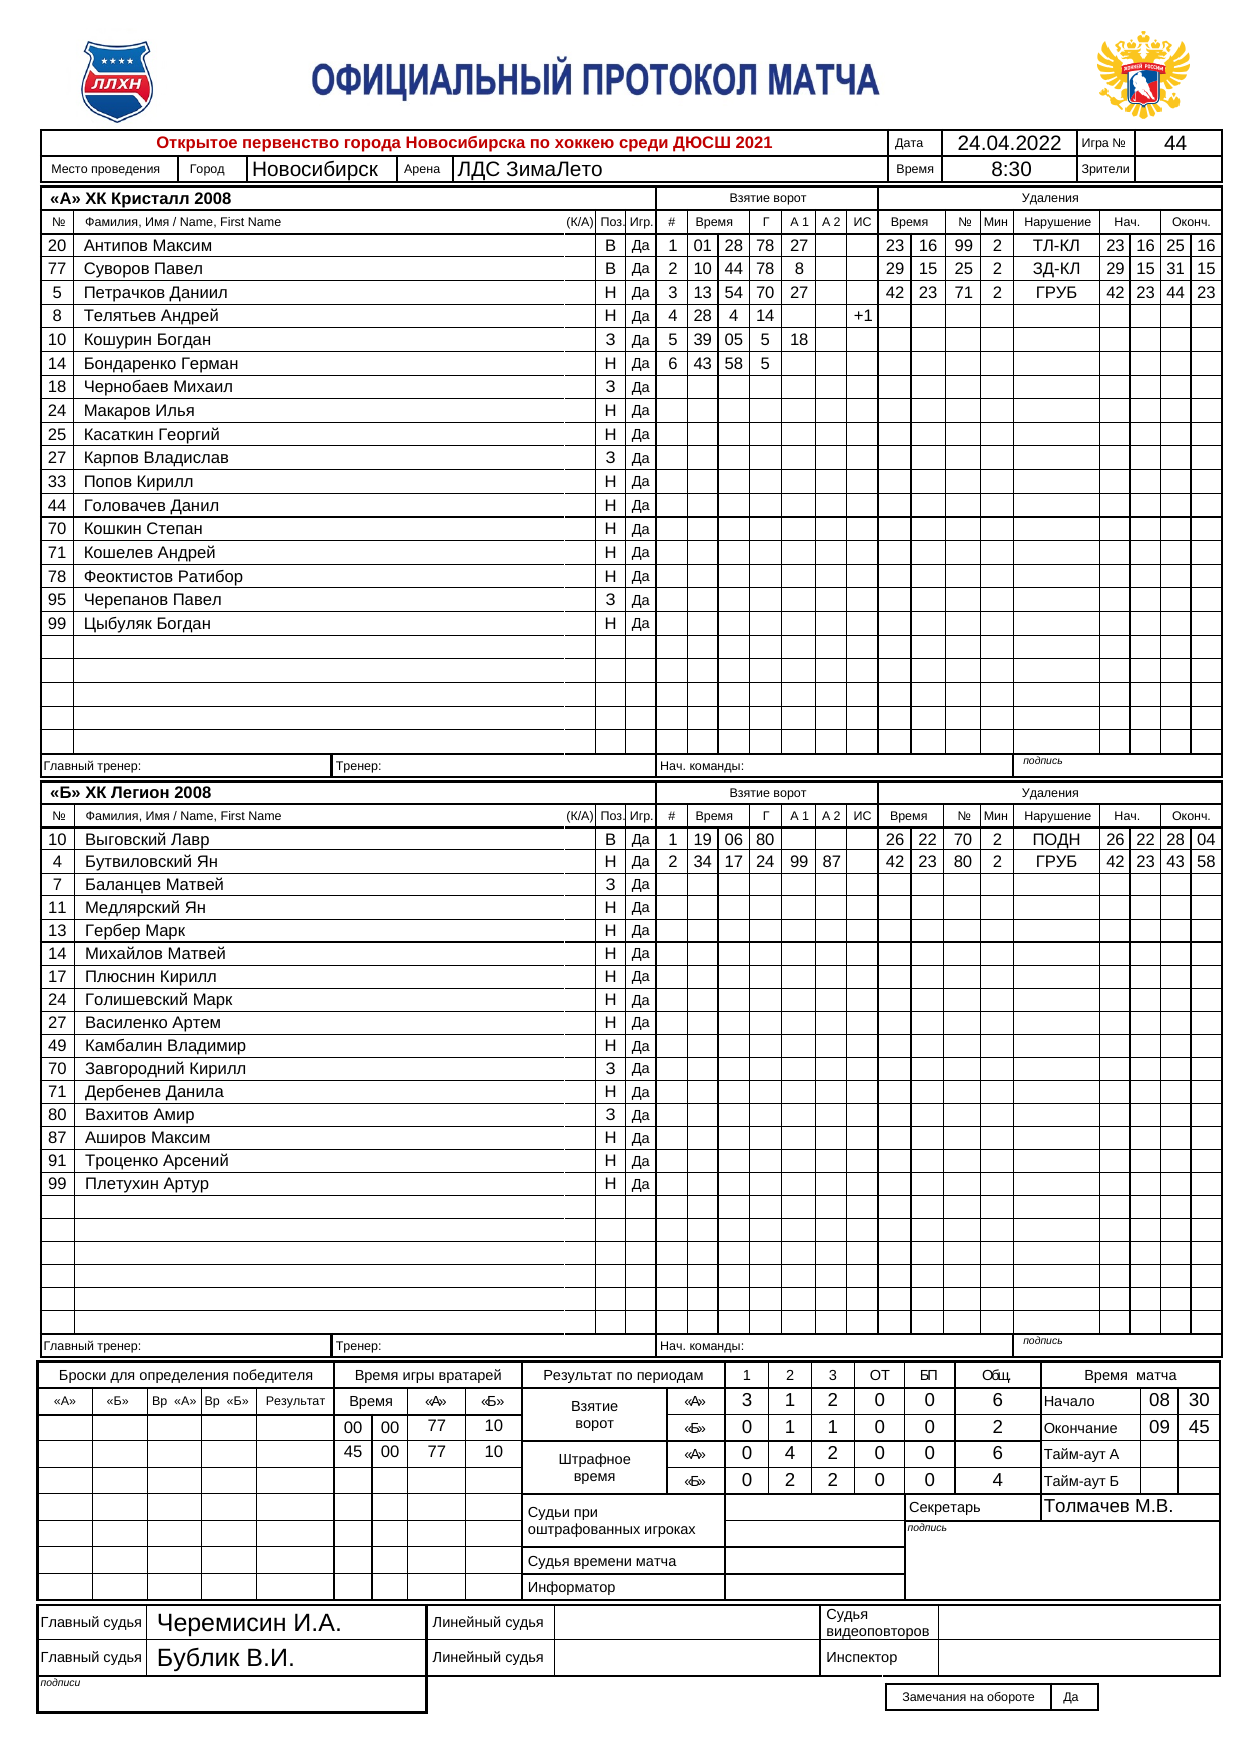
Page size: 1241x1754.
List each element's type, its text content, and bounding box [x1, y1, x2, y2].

table_cell [912, 966, 943, 987]
table_cell [750, 1311, 781, 1333]
table_cell [847, 470, 877, 493]
table_cell [39, 1547, 92, 1573]
table_cell 14 [42, 352, 73, 374]
table_cell [657, 1150, 687, 1172]
table_cell [782, 1104, 815, 1126]
table_cell [816, 943, 846, 964]
table_cell 71 [42, 541, 73, 564]
table_cell [981, 376, 1013, 398]
table_cell Арена [398, 157, 452, 181]
table_cell 8 [42, 305, 73, 327]
table_cell [688, 659, 717, 682]
table_cell [596, 1288, 625, 1310]
table_cell [93, 1416, 147, 1440]
table_cell 8 [782, 257, 815, 280]
table_cell [428, 1677, 882, 1711]
table_cell [1131, 1150, 1160, 1172]
table_cell Бутвиловский Ян [75, 850, 564, 872]
table_cell [847, 1242, 877, 1264]
table_cell [1100, 989, 1129, 1011]
table_cell [93, 1521, 147, 1546]
table_cell [565, 1242, 595, 1264]
table_cell 58 [1192, 850, 1221, 872]
table_cell 31 [1161, 257, 1190, 280]
table_cell Да [626, 966, 655, 987]
table_cell Дербенев Данила [75, 1081, 564, 1103]
table_cell [688, 376, 717, 398]
table_cell [1100, 1150, 1129, 1172]
table_cell 13 [688, 281, 717, 303]
table_cell [1161, 874, 1190, 895]
table_cell [847, 896, 877, 918]
table_cell [750, 376, 781, 398]
table_cell 99 [946, 235, 980, 256]
table_cell [148, 1468, 201, 1493]
table_cell [1014, 943, 1099, 964]
table_cell Василенко Артем [75, 1012, 564, 1033]
table_cell [719, 659, 749, 682]
table_cell [565, 518, 595, 540]
table_cell Н [596, 399, 625, 422]
table_cell [565, 446, 595, 469]
table_cell +1 [847, 305, 877, 327]
table_cell 18 [782, 328, 815, 351]
table_cell [816, 257, 846, 280]
table_cell [1014, 636, 1099, 658]
table_cell [782, 1288, 815, 1310]
table_cell [626, 707, 655, 729]
table_cell [688, 989, 717, 1011]
table_cell [782, 446, 815, 469]
table_cell [719, 1081, 749, 1103]
table_cell Аширов Максим [75, 1127, 564, 1149]
table_cell [1014, 446, 1099, 469]
picture [5, 28, 1197, 129]
table_cell [750, 1012, 781, 1033]
table_cell [688, 399, 717, 422]
table_cell [688, 494, 717, 516]
table_cell [1014, 683, 1099, 706]
table_cell [912, 989, 943, 1011]
table_cell [565, 352, 595, 374]
table_cell [257, 1574, 333, 1599]
table_cell [726, 1575, 904, 1599]
table_cell Да [626, 305, 655, 327]
table_cell [1014, 1150, 1099, 1172]
table_cell [944, 1058, 980, 1079]
table_cell № [42, 805, 74, 826]
table_cell [1131, 1104, 1160, 1126]
table_cell Н [596, 281, 625, 303]
table_cell [847, 874, 877, 895]
table_cell [39, 1521, 92, 1546]
table_cell [750, 1150, 781, 1172]
table_cell [912, 920, 943, 941]
table_cell [1192, 920, 1221, 941]
table_cell [202, 1441, 256, 1467]
table_cell [1192, 659, 1221, 682]
table_cell Инспектор [821, 1640, 938, 1675]
table_cell [39, 1468, 92, 1493]
table_cell [555, 1640, 819, 1675]
table_cell [657, 1127, 687, 1149]
table_cell [1100, 1219, 1129, 1241]
table_cell [1192, 874, 1221, 895]
table_cell [1179, 1468, 1219, 1493]
table_cell [912, 470, 945, 493]
table_cell [981, 707, 1013, 729]
table_cell [847, 683, 877, 706]
table_cell Линейный судья [428, 1606, 554, 1639]
table_cell [688, 874, 717, 895]
table_cell 77 [408, 1416, 465, 1440]
table_cell 91 [42, 1150, 74, 1172]
table_cell «А» [408, 1389, 465, 1413]
table_cell [946, 518, 980, 540]
table_cell [912, 1058, 943, 1079]
table_cell Михайлов Матвей [75, 943, 564, 964]
table_cell Игр. [626, 805, 655, 826]
table_cell Н [596, 541, 625, 564]
table_cell [657, 636, 687, 658]
table_cell [981, 1311, 1013, 1333]
table_cell [626, 1265, 655, 1287]
table_cell 10 [688, 257, 717, 280]
table_cell Судья видеоповторов [821, 1606, 938, 1639]
table_cell [719, 1311, 749, 1333]
table_cell [750, 683, 781, 706]
table_cell [719, 1035, 749, 1057]
table_cell [912, 541, 945, 564]
table_cell 87 [816, 850, 846, 872]
table_cell Вахитов Амир [75, 1104, 564, 1126]
table_cell [42, 683, 73, 706]
table_cell [816, 966, 846, 987]
table_cell [1014, 1058, 1099, 1079]
table_cell [879, 305, 910, 327]
table_cell [782, 659, 815, 682]
table_cell [946, 470, 980, 493]
table_cell Тайм-аут Б [1042, 1468, 1140, 1493]
table_cell [719, 989, 749, 1011]
table_cell [42, 1242, 74, 1264]
table_cell [981, 470, 1013, 493]
table_cell 2 [812, 1468, 854, 1493]
table_cell 2 [981, 281, 1013, 303]
table_cell Н [596, 1035, 625, 1057]
table_cell [750, 920, 781, 941]
table_cell [596, 659, 625, 682]
table_cell Да [626, 920, 655, 941]
table_cell Время [688, 211, 749, 233]
table_cell [1014, 1311, 1099, 1333]
table_cell [1192, 683, 1221, 706]
table_cell [1161, 1058, 1190, 1079]
table_cell [944, 874, 980, 895]
table_cell 30 [1179, 1389, 1219, 1413]
table_cell [816, 920, 846, 941]
table_cell [944, 1311, 980, 1333]
table_cell [879, 565, 910, 587]
table_cell [782, 896, 815, 918]
table_cell [626, 683, 655, 706]
table_cell Баланцев Матвей [75, 874, 564, 895]
table_cell [373, 1494, 407, 1520]
table_cell 77 [408, 1441, 465, 1467]
table_cell 4 [769, 1442, 811, 1467]
table_cell [847, 1288, 877, 1310]
table_cell [782, 1035, 815, 1057]
table_cell 1 [769, 1415, 811, 1440]
table_cell подписи [39, 1677, 425, 1711]
table_cell [657, 446, 687, 469]
table_cell Новосибирск [248, 157, 396, 181]
table_cell [981, 541, 1013, 564]
table_cell [1100, 874, 1129, 895]
table_cell [657, 966, 687, 987]
table_cell [1014, 707, 1099, 729]
table_cell [816, 235, 846, 256]
table_cell [879, 707, 910, 729]
table_cell [626, 659, 655, 682]
table_cell 6 [956, 1442, 1040, 1467]
table_cell [782, 966, 815, 987]
table_cell Город [179, 157, 246, 181]
table_cell 78 [750, 257, 781, 280]
table_cell [946, 730, 980, 753]
table_cell [1192, 305, 1221, 327]
table_cell [912, 1242, 943, 1264]
table_cell 5 [750, 352, 781, 374]
table_cell Да [626, 235, 655, 256]
table_cell 5 [750, 328, 781, 351]
table_cell [1192, 730, 1221, 753]
table_cell [657, 1196, 687, 1218]
table_cell [1161, 1173, 1190, 1195]
table_cell [719, 1012, 749, 1033]
table_cell Да [626, 376, 655, 398]
table_cell [565, 683, 595, 706]
table_cell [1192, 1035, 1221, 1057]
table_cell [1100, 446, 1129, 469]
table_cell [912, 588, 945, 611]
table_cell [202, 1547, 256, 1573]
table_cell [847, 235, 877, 256]
table_header 44 [1136, 131, 1221, 155]
table_cell [1131, 1127, 1160, 1149]
table_cell [1192, 612, 1221, 634]
table_cell [596, 1311, 625, 1333]
table_cell [719, 1058, 749, 1079]
table_cell [816, 707, 846, 729]
table_cell [719, 1127, 749, 1149]
table_cell [257, 1416, 333, 1440]
table_cell [93, 1441, 147, 1467]
table_cell [74, 730, 564, 753]
table_cell [93, 1574, 147, 1599]
table_cell [1014, 966, 1099, 987]
table_cell 42 [879, 281, 910, 303]
table_cell Суворов Павел [74, 257, 564, 280]
table_cell 16 [1192, 235, 1221, 256]
table_cell [719, 494, 749, 516]
table_cell [1192, 376, 1221, 398]
table_cell [1161, 328, 1190, 351]
table_cell [946, 423, 980, 445]
table_cell 10 [42, 829, 74, 849]
table_cell [1131, 1219, 1160, 1241]
table_cell А 1 [782, 211, 815, 233]
table_cell Мин [981, 805, 1013, 826]
table_cell [1131, 707, 1160, 729]
table_cell 29 [1100, 257, 1129, 280]
table_cell [847, 943, 877, 964]
table_cell [912, 1012, 943, 1033]
table_cell [981, 1173, 1013, 1195]
table_cell 58 [719, 352, 749, 374]
table_cell Н [596, 989, 625, 1011]
table_cell [93, 1547, 147, 1573]
table_cell [782, 874, 815, 895]
table_cell [816, 281, 846, 303]
table_cell [74, 707, 564, 729]
table_cell 4 [42, 850, 74, 872]
table_cell [688, 470, 717, 493]
table_cell [981, 659, 1013, 682]
table_cell [1014, 920, 1099, 941]
table_cell [816, 1104, 846, 1126]
table_cell 80 [750, 829, 781, 849]
table_cell 2 [981, 850, 1013, 872]
table_cell № [42, 211, 73, 233]
table_cell 09 [1141, 1415, 1177, 1440]
table_cell [726, 1495, 904, 1520]
table_cell 77 [42, 257, 73, 280]
table_cell 14 [42, 943, 74, 964]
table_cell [1014, 874, 1099, 895]
table_cell [1161, 1242, 1190, 1264]
table_cell [782, 1311, 815, 1333]
table_header Игра № [1078, 131, 1134, 155]
table_cell [847, 328, 877, 351]
table_cell Н [596, 352, 625, 374]
table_cell ИС [847, 211, 877, 233]
table_cell [1014, 659, 1099, 682]
table_cell [847, 1196, 877, 1218]
table_cell Штрафное время [523, 1442, 666, 1493]
table_cell [42, 1219, 74, 1241]
table_cell 2 [657, 850, 687, 872]
table_cell [944, 1012, 980, 1033]
table_cell [1161, 989, 1190, 1011]
table_cell Начало [1042, 1389, 1140, 1413]
table_cell [1014, 565, 1099, 587]
table_cell [1100, 707, 1129, 729]
table_cell [981, 352, 1013, 374]
table_cell Н [596, 423, 625, 445]
table_cell [750, 565, 781, 587]
table_cell [939, 1606, 1219, 1639]
table_cell 17 [719, 850, 749, 872]
table_cell 42 [1100, 850, 1129, 872]
table_cell [565, 1058, 595, 1079]
table_cell [1014, 518, 1099, 540]
table_cell [1161, 1127, 1190, 1149]
table_cell [1192, 565, 1221, 587]
table_cell Мин [981, 211, 1013, 233]
table_cell [981, 1265, 1013, 1287]
table_cell [912, 518, 945, 540]
table_cell [466, 1574, 521, 1599]
table_header Взятие ворот [657, 783, 877, 803]
table_cell 23 [912, 850, 943, 872]
table_cell [1192, 494, 1221, 516]
table_cell [879, 399, 910, 422]
table_cell [750, 1104, 781, 1126]
table_header «А» ХК Кристалл 2008 [42, 188, 655, 209]
table_cell 23 [879, 235, 910, 256]
table_cell [1100, 399, 1129, 422]
table_cell [1014, 399, 1099, 422]
table_cell [912, 1104, 943, 1126]
table_cell [657, 659, 687, 682]
table_cell [782, 989, 815, 1011]
table_cell [912, 1265, 943, 1287]
table_cell [879, 588, 910, 611]
table_cell [847, 446, 877, 469]
table_cell [944, 1104, 980, 1126]
table_cell [466, 1494, 521, 1520]
table_cell Да [626, 943, 655, 964]
table_cell Нарушение [1014, 211, 1099, 233]
table_cell [816, 494, 846, 516]
table_cell [657, 1242, 687, 1264]
table_cell [816, 1265, 846, 1287]
table_cell [626, 730, 655, 753]
table_header 1 [726, 1363, 768, 1387]
table_cell [719, 1173, 749, 1195]
table_cell [816, 659, 846, 682]
table_cell [373, 1521, 407, 1546]
table_cell [1100, 943, 1129, 964]
table_cell [981, 1219, 1013, 1241]
table_header ОТ [855, 1363, 904, 1387]
table_cell Да [626, 352, 655, 374]
table_cell 0 [905, 1415, 954, 1440]
table_cell [981, 328, 1013, 351]
table_cell [719, 920, 749, 941]
table_header Общ. [956, 1363, 1040, 1387]
table_cell [1161, 565, 1190, 587]
table_cell [688, 541, 717, 564]
table_cell [1131, 659, 1160, 682]
table_cell [750, 541, 781, 564]
table_cell [1161, 1035, 1190, 1057]
table_cell [1131, 518, 1160, 540]
table_cell 3 [726, 1389, 768, 1413]
table_cell Да [626, 1035, 655, 1057]
table_cell [981, 1150, 1013, 1172]
table_cell [946, 541, 980, 564]
table_cell [565, 659, 595, 682]
table_cell «Б» [668, 1415, 724, 1440]
table_cell Н [596, 1173, 625, 1195]
table_cell 08 [1141, 1389, 1177, 1413]
table_cell [816, 1288, 846, 1310]
table_cell [981, 446, 1013, 469]
table_cell 1 [769, 1389, 811, 1413]
table_cell 4 [956, 1468, 1040, 1493]
table_cell 05 [719, 328, 749, 351]
table_cell [257, 1521, 333, 1546]
table_cell Судьи при оштрафованных игроках [523, 1495, 724, 1546]
table_cell [39, 1441, 92, 1467]
table_cell 15 [1192, 257, 1221, 280]
table_cell 28 [1161, 829, 1190, 849]
table_cell [1014, 730, 1099, 753]
table_cell Голишевский Марк [75, 989, 564, 1011]
table_cell [847, 1058, 877, 1079]
table_cell [1131, 1265, 1160, 1287]
table_cell [847, 1081, 877, 1103]
table_cell 0 [855, 1468, 904, 1493]
table_cell [93, 1494, 147, 1520]
table_cell [750, 1219, 781, 1241]
table_cell [944, 1127, 980, 1149]
table_cell [750, 446, 781, 469]
table_cell [657, 920, 687, 941]
table_cell [1131, 683, 1160, 706]
table_cell [719, 1265, 749, 1287]
table_cell [782, 1173, 815, 1195]
table_cell Да [626, 1173, 655, 1195]
table_cell [1100, 612, 1129, 634]
table_cell [981, 920, 1013, 941]
table_cell [1131, 943, 1160, 964]
table_cell 70 [42, 1058, 74, 1079]
table_cell [1100, 636, 1129, 658]
table_cell 0 [726, 1415, 768, 1440]
table_cell [946, 612, 980, 634]
table_cell подпись [906, 1522, 1219, 1599]
table_cell [1131, 588, 1160, 611]
table_cell Да [626, 446, 655, 469]
table_cell [981, 305, 1013, 327]
table_cell 2 [812, 1442, 854, 1467]
table_cell [1100, 1127, 1129, 1149]
table_cell Тайм-аут А [1042, 1441, 1140, 1467]
table_cell [847, 518, 877, 540]
table_cell [782, 920, 815, 941]
table_cell [719, 874, 749, 895]
table_cell [408, 1494, 465, 1520]
table_cell 1 [657, 235, 687, 256]
table_cell [981, 1127, 1013, 1149]
table_cell [1100, 1265, 1129, 1287]
table_cell [1161, 1012, 1190, 1033]
table_cell [782, 423, 815, 445]
table_cell 44 [42, 494, 73, 516]
table_cell 1 [812, 1415, 854, 1440]
table_cell «Б » [466, 1389, 521, 1413]
table_cell [657, 612, 687, 634]
table_cell 23 [1192, 281, 1221, 303]
table_cell [42, 1265, 74, 1287]
table_cell 0 [905, 1389, 954, 1413]
table_cell [750, 399, 781, 422]
table_cell Да [626, 1012, 655, 1033]
table_cell [688, 683, 717, 706]
table_cell [657, 423, 687, 445]
table_cell 95 [42, 588, 73, 611]
table_cell [1192, 399, 1221, 422]
table_cell 19 [688, 829, 717, 849]
table_cell [912, 328, 945, 351]
table_cell [1014, 1196, 1099, 1218]
table_cell [657, 1219, 687, 1241]
table_cell 34 [688, 850, 717, 872]
table_cell [879, 1104, 910, 1126]
table_cell [981, 874, 1013, 895]
table_cell [750, 518, 781, 540]
table_cell Н [596, 896, 625, 918]
table_cell [847, 352, 877, 374]
table_cell [688, 1242, 717, 1264]
table_cell [879, 1081, 910, 1103]
table_cell [1161, 399, 1190, 422]
table_header Время игры вратарей [335, 1363, 521, 1387]
table_cell [750, 1288, 781, 1310]
table_cell Главный судья [39, 1606, 146, 1639]
table_cell [879, 636, 910, 658]
table_cell [1192, 1219, 1221, 1241]
table_cell [726, 1548, 904, 1573]
table_cell 00 [373, 1441, 407, 1467]
table_cell 15 [912, 257, 945, 280]
table_cell Да [626, 829, 655, 849]
table_cell [42, 659, 73, 682]
table_cell [1192, 541, 1221, 564]
table_cell [944, 943, 980, 964]
table_cell [565, 494, 595, 516]
table_cell 49 [42, 1035, 74, 1057]
table_cell [946, 588, 980, 611]
table_cell [847, 281, 877, 303]
table_cell Поз. [596, 805, 625, 826]
table_cell [816, 896, 846, 918]
table_cell [1136, 157, 1221, 181]
table_cell [1192, 636, 1221, 658]
table_cell 27 [42, 1012, 74, 1033]
table_cell [816, 518, 846, 540]
table_cell [946, 683, 980, 706]
table_cell [782, 707, 815, 729]
table_cell [596, 683, 625, 706]
table_cell [1100, 1288, 1129, 1310]
table_cell [1192, 707, 1221, 729]
table_cell 43 [1161, 850, 1190, 872]
table_cell Н [596, 565, 625, 587]
table_cell [596, 1265, 625, 1287]
table_cell [688, 1150, 717, 1172]
table_cell [1192, 352, 1221, 374]
table_cell [565, 588, 595, 611]
table_cell Черемисин И.А. [147, 1606, 425, 1639]
table_cell Н [596, 1127, 625, 1149]
table_cell [946, 399, 980, 422]
table_cell Да [626, 1127, 655, 1149]
table_cell [847, 1104, 877, 1126]
table_cell 10 [42, 328, 73, 351]
table_cell [847, 966, 877, 987]
table_cell [719, 565, 749, 587]
table_cell [408, 1521, 465, 1546]
table_cell 2 [657, 257, 687, 280]
table_cell [1192, 1081, 1221, 1103]
table_cell 0 [726, 1442, 768, 1467]
table_cell Вр «Б» [202, 1389, 256, 1413]
table_cell [202, 1468, 256, 1493]
table_cell [657, 1035, 687, 1057]
table_cell [879, 1127, 910, 1149]
table_cell [657, 376, 687, 398]
table_cell [688, 1012, 717, 1033]
table_cell Бублик В.И. [147, 1640, 425, 1675]
table_cell [1131, 399, 1160, 422]
table_cell [565, 1265, 595, 1287]
table_cell 27 [782, 235, 815, 256]
table_cell Да [626, 989, 655, 1011]
table_cell [816, 588, 846, 611]
table_cell [719, 1219, 749, 1241]
table_cell [1014, 1127, 1099, 1149]
table_cell [1100, 518, 1129, 540]
table_cell [981, 565, 1013, 587]
table_cell Да [626, 896, 655, 918]
table_cell [626, 1242, 655, 1264]
table_cell [879, 612, 910, 634]
table_cell [719, 423, 749, 445]
table_cell [847, 612, 877, 634]
table_cell 27 [782, 281, 815, 303]
table_cell [466, 1547, 521, 1573]
table_cell [1161, 943, 1190, 964]
table_cell [946, 659, 980, 682]
table_cell 23 [912, 281, 945, 303]
table_cell [1161, 446, 1190, 469]
table_cell 2 [981, 257, 1013, 280]
table_header Дата [889, 131, 941, 155]
table_cell [981, 1035, 1013, 1057]
table_cell [657, 518, 687, 540]
table_cell [688, 943, 717, 964]
table_cell 23 [1100, 235, 1129, 256]
table_cell [816, 1012, 846, 1033]
table_cell [847, 541, 877, 564]
table_cell [719, 730, 749, 753]
table_cell 71 [42, 1081, 74, 1103]
table_cell [565, 1035, 595, 1057]
table_cell [1161, 1219, 1190, 1241]
table_cell [565, 966, 595, 987]
table_cell [596, 1242, 625, 1264]
table_cell [912, 683, 945, 706]
table_cell З [596, 1058, 625, 1079]
table_cell [1131, 966, 1160, 987]
table_cell З [596, 328, 625, 351]
table_cell [981, 612, 1013, 634]
table_cell Оконч. [1161, 805, 1221, 826]
table_cell [816, 376, 846, 398]
table_cell [847, 920, 877, 941]
table_cell Завгородний Кирилл [75, 1058, 564, 1079]
table_cell [1100, 328, 1129, 351]
table_cell [408, 1547, 465, 1573]
table_cell 2 [981, 829, 1013, 849]
table_cell [1161, 518, 1190, 540]
table_cell [1141, 1441, 1177, 1467]
table_cell Фамилия, Имя / Name, First Name [74, 211, 565, 233]
table_cell [1192, 1288, 1221, 1310]
table_cell 2 [769, 1468, 811, 1493]
table_cell [847, 565, 877, 587]
table_cell [847, 829, 877, 849]
table_cell [1131, 989, 1160, 1011]
table_cell [688, 636, 717, 658]
table_header Результат по периодам [523, 1363, 724, 1387]
table_cell [750, 1196, 781, 1218]
table_cell [1192, 1127, 1221, 1149]
table_cell подпись [1014, 755, 1221, 776]
table_cell [75, 1242, 564, 1264]
table_cell [335, 1468, 371, 1493]
table_cell [750, 966, 781, 987]
table_cell Да [626, 1058, 655, 1079]
table_header Время матча [1042, 1363, 1219, 1387]
table_cell 25 [42, 423, 73, 445]
table_cell 0 [855, 1442, 904, 1467]
table_cell [879, 423, 910, 445]
table_cell Н [596, 1012, 625, 1033]
table_cell [1161, 1150, 1190, 1172]
table_cell [912, 1081, 943, 1103]
table_cell [912, 1288, 943, 1310]
table_cell ТЛ-КЛ [1014, 235, 1099, 256]
table_cell [879, 541, 910, 564]
table_cell [1131, 1081, 1160, 1103]
table_cell 06 [719, 829, 749, 849]
table_cell [565, 989, 595, 1011]
table_cell [1100, 1012, 1129, 1033]
table_cell 5 [657, 328, 687, 351]
table_cell [879, 966, 910, 987]
table_cell Головачев Данил [74, 494, 564, 516]
table_cell Н [596, 966, 625, 987]
table_cell Н [596, 1081, 625, 1103]
table_cell Игр. [626, 211, 655, 233]
table_cell Окончание [1042, 1415, 1140, 1440]
table_cell [1179, 1441, 1219, 1467]
table_cell [1161, 494, 1190, 516]
table_cell [912, 659, 945, 682]
table_cell 7 [42, 874, 74, 895]
table_cell [847, 1219, 877, 1241]
table_cell [782, 588, 815, 611]
table_cell [782, 1265, 815, 1287]
table_cell [782, 399, 815, 422]
table_cell [981, 1081, 1013, 1103]
table_cell [1161, 920, 1190, 941]
table_cell [816, 1196, 846, 1218]
table_cell Время [335, 1389, 407, 1413]
table_cell З [596, 376, 625, 398]
table_cell [39, 1574, 92, 1599]
table_cell [816, 683, 846, 706]
table_cell [75, 1311, 564, 1333]
table_cell [946, 494, 980, 516]
table_cell [1161, 636, 1190, 658]
table_cell 24 [42, 989, 74, 1011]
table_cell Вр «А» [148, 1389, 201, 1413]
table_cell 80 [42, 1104, 74, 1126]
table_cell [688, 730, 717, 753]
table_cell [1131, 305, 1160, 327]
table_cell [1161, 683, 1190, 706]
table_cell [782, 470, 815, 493]
table_cell [466, 1468, 521, 1493]
table_cell [565, 1311, 595, 1333]
table_cell [1100, 1242, 1129, 1264]
table_cell [565, 1219, 595, 1241]
table_cell [657, 565, 687, 587]
table_cell [688, 1104, 717, 1126]
table_cell [847, 1127, 877, 1149]
table_cell Тренер: [333, 1335, 655, 1356]
table_cell [879, 920, 910, 941]
table_cell # [657, 805, 687, 826]
table_cell [565, 1104, 595, 1126]
table_cell [1161, 1265, 1190, 1287]
table_cell Время [688, 805, 749, 826]
table_cell [912, 1035, 943, 1057]
table_cell [688, 1173, 717, 1195]
table_cell [688, 1219, 717, 1241]
table_cell Фамилия, Имя / Name, First Name [75, 805, 565, 826]
table_cell [816, 1081, 846, 1103]
table_cell [565, 920, 595, 941]
table_cell [1014, 305, 1099, 327]
table_cell Место проведения [42, 157, 177, 181]
table_cell [657, 1265, 687, 1287]
table_cell [847, 636, 877, 658]
table_cell [981, 1058, 1013, 1079]
table_cell подпись [1014, 1335, 1221, 1356]
table_cell [42, 707, 73, 729]
table_cell 23 [1131, 281, 1160, 303]
table_cell 0 [855, 1415, 904, 1440]
table_cell [1100, 565, 1129, 587]
table_cell [719, 470, 749, 493]
table_cell [39, 1416, 92, 1440]
table_cell [688, 518, 717, 540]
table_cell [148, 1521, 201, 1546]
table_cell 44 [1161, 281, 1190, 303]
table_cell Петрачков Даниил [74, 281, 564, 303]
table_cell [257, 1441, 333, 1467]
table_cell [782, 305, 815, 327]
table_cell [688, 896, 717, 918]
table_cell [1099, 1682, 1220, 1711]
table_header 2 [769, 1363, 811, 1387]
table_cell [688, 1196, 717, 1218]
table_cell [944, 1081, 980, 1103]
table_cell [719, 636, 749, 658]
table_cell [688, 1035, 717, 1057]
table_cell [565, 1288, 595, 1310]
table_cell [148, 1441, 201, 1467]
table_cell [750, 423, 781, 445]
table_cell [879, 1265, 910, 1287]
table_cell [1131, 352, 1160, 374]
table_cell № [946, 211, 980, 233]
table_cell 28 [719, 235, 749, 256]
table_cell 00 [373, 1416, 407, 1440]
table_cell [816, 612, 846, 634]
table_cell Зрители [1078, 157, 1134, 181]
table_cell Нарушение [1014, 805, 1099, 826]
table_cell Макаров Илья [74, 399, 564, 422]
table_cell [1192, 1012, 1221, 1033]
table_cell [847, 1173, 877, 1195]
table_cell [1192, 989, 1221, 1011]
table_header БП [905, 1363, 954, 1387]
table_cell 4 [719, 305, 749, 327]
table_cell 1 [657, 829, 687, 849]
table_cell [782, 1150, 815, 1172]
table_cell [879, 1242, 910, 1264]
table_cell [944, 1219, 980, 1241]
table_cell [719, 446, 749, 469]
table_cell [1100, 352, 1129, 374]
table_cell 16 [912, 235, 945, 256]
table_cell [1161, 352, 1190, 374]
table_cell [981, 683, 1013, 706]
table_cell Нач. [1100, 211, 1160, 233]
table_cell [1161, 707, 1190, 729]
table_cell [912, 494, 945, 516]
table_cell [1192, 1058, 1221, 1079]
table_cell [1192, 588, 1221, 611]
table_cell [750, 1127, 781, 1149]
table_cell «Б» [668, 1468, 724, 1493]
table_cell [879, 328, 910, 351]
table_cell Да [626, 565, 655, 587]
table_cell 2 [812, 1389, 854, 1413]
table_cell [816, 829, 846, 849]
table_cell [42, 1196, 74, 1218]
table_cell [1131, 328, 1160, 351]
table_cell [750, 989, 781, 1011]
table_header Взятие ворот [657, 188, 877, 209]
table_cell [816, 1242, 846, 1264]
table_cell [1131, 636, 1160, 658]
table_cell [1100, 1196, 1129, 1218]
table_cell [565, 636, 595, 658]
table_cell [466, 1521, 521, 1546]
table_cell [719, 683, 749, 706]
table_cell [1100, 730, 1129, 753]
table_cell [816, 874, 846, 895]
table_cell [1014, 1173, 1099, 1195]
table_cell Нач. команды: [657, 755, 1012, 776]
table_cell Плюснин Кирилл [75, 966, 564, 987]
table_cell [373, 1574, 407, 1599]
table_cell Н [596, 494, 625, 516]
table_cell [816, 1173, 846, 1195]
table_cell [782, 683, 815, 706]
table_cell [847, 1035, 877, 1057]
table_cell [847, 659, 877, 682]
table_cell [626, 1219, 655, 1241]
table_cell [565, 612, 595, 634]
table_cell 10 [466, 1416, 521, 1440]
table_cell 13 [42, 920, 74, 941]
table_cell [847, 730, 877, 753]
table_cell Цыбуляк Богдан [74, 612, 564, 634]
table_cell [42, 1311, 74, 1333]
table_cell [657, 1311, 687, 1333]
table_cell [1161, 730, 1190, 753]
table_cell Г [750, 805, 781, 826]
table_cell [565, 850, 595, 872]
table_cell 2 [956, 1415, 1040, 1440]
table_cell [750, 1081, 781, 1103]
table_cell [912, 730, 945, 753]
table_cell [750, 659, 781, 682]
table_cell [565, 730, 595, 753]
table_cell [555, 1606, 819, 1639]
table_cell [42, 1288, 74, 1310]
table_cell [202, 1416, 256, 1440]
table_cell [75, 1265, 564, 1287]
table_cell [74, 636, 564, 658]
table_cell [1100, 1035, 1129, 1057]
table_cell 0 [905, 1468, 954, 1493]
table_cell [912, 376, 945, 398]
table_cell [816, 1058, 846, 1079]
table_cell 70 [42, 518, 73, 540]
table_cell [912, 636, 945, 658]
table_cell [719, 1104, 749, 1126]
table_cell 0 [905, 1442, 954, 1467]
table_cell 80 [944, 850, 980, 872]
table_cell 44 [719, 257, 749, 280]
table_cell [981, 1012, 1013, 1033]
table_cell [782, 612, 815, 634]
table_cell [879, 446, 910, 469]
table_cell Линейный судья [428, 1640, 554, 1675]
table_cell [782, 1242, 815, 1264]
table_cell [1161, 305, 1190, 327]
table_cell [719, 541, 749, 564]
table_cell [816, 730, 846, 753]
table_cell [719, 1150, 749, 1172]
table_cell [847, 1012, 877, 1033]
table_cell [816, 423, 846, 445]
table_cell [816, 305, 846, 327]
table_cell Телятьев Андрей [74, 305, 564, 327]
table_cell 42 [879, 850, 910, 872]
table_cell [879, 989, 910, 1011]
table_cell [1161, 588, 1190, 611]
table_cell [912, 352, 945, 374]
table_cell [816, 446, 846, 469]
table_cell Кошкин Степан [74, 518, 564, 540]
table_cell [596, 707, 625, 729]
table_cell [1192, 423, 1221, 445]
table_cell [1161, 1196, 1190, 1218]
table_cell [1014, 1012, 1099, 1033]
table_cell [565, 1150, 595, 1172]
table_cell [1131, 423, 1160, 445]
table_cell [719, 518, 749, 540]
table_cell Да [626, 518, 655, 540]
table_cell Да [626, 399, 655, 422]
table_cell [657, 989, 687, 1011]
table_cell [688, 1311, 717, 1333]
table_cell 99 [42, 612, 73, 634]
table_cell [912, 874, 943, 895]
table_cell [981, 943, 1013, 964]
table_cell 78 [42, 565, 73, 587]
table_cell [879, 1288, 910, 1310]
table_cell [782, 352, 815, 374]
table_cell [688, 588, 717, 611]
table_cell [719, 943, 749, 964]
table_cell [257, 1468, 333, 1493]
table_cell [1100, 470, 1129, 493]
table_cell [879, 470, 910, 493]
table_cell [1014, 376, 1099, 398]
table_cell [565, 1012, 595, 1033]
table_cell [1014, 588, 1099, 611]
table_cell [750, 612, 781, 634]
table_cell Главный судья [39, 1640, 146, 1675]
table_cell Время [889, 157, 941, 181]
table_cell [981, 730, 1013, 753]
table_cell [782, 518, 815, 540]
table_cell [1014, 494, 1099, 516]
table_cell [1131, 1311, 1160, 1333]
table_cell [565, 281, 595, 303]
table_cell Да [626, 281, 655, 303]
table_header 24.04.2022 [943, 131, 1076, 155]
table_cell [1100, 1104, 1129, 1126]
table_cell [596, 636, 625, 658]
table_cell Феоктистов Ратибор [74, 565, 564, 587]
table_cell Антипов Максим [74, 235, 564, 256]
table_cell 25 [1161, 235, 1190, 256]
table_cell Н [596, 920, 625, 941]
table_cell Главный тренер: [42, 1335, 330, 1356]
table_cell 33 [42, 470, 73, 493]
table_cell ЛДС ЗимаЛето [454, 157, 887, 181]
table_cell [565, 896, 595, 918]
table_cell [981, 1196, 1013, 1218]
table_cell [782, 1012, 815, 1033]
table_cell [1192, 328, 1221, 351]
table_cell [946, 446, 980, 469]
table_cell Толмачев М.В. [1042, 1495, 1219, 1520]
table_cell [1014, 1219, 1099, 1241]
table_cell [408, 1574, 465, 1599]
table_cell [782, 494, 815, 516]
table_cell [1161, 470, 1190, 493]
table_cell [565, 376, 595, 398]
table_cell [944, 1173, 980, 1195]
table_cell Карпов Владислав [74, 446, 564, 469]
table_cell [565, 328, 595, 351]
table_cell [981, 896, 1013, 918]
table_cell В [596, 257, 625, 280]
table_cell 14 [750, 305, 781, 327]
table_cell Время [879, 805, 943, 826]
table_cell [1192, 470, 1221, 493]
table_cell «А» [668, 1389, 724, 1413]
table_cell [202, 1521, 256, 1546]
table_cell [816, 470, 846, 493]
table_cell [1014, 423, 1099, 445]
table_cell [944, 1265, 980, 1287]
table_cell [1014, 1265, 1099, 1287]
table_cell [1192, 518, 1221, 540]
table_cell [847, 588, 877, 611]
table_cell [1131, 1173, 1160, 1195]
table_cell [912, 399, 945, 422]
table_cell [750, 874, 781, 895]
table_cell [1100, 1058, 1129, 1079]
table_cell 99 [42, 1173, 74, 1195]
table_cell З [596, 588, 625, 611]
table_cell [879, 1012, 910, 1033]
table_cell [946, 352, 980, 374]
table_cell [565, 235, 595, 256]
table_cell [879, 1058, 910, 1079]
table_cell Да [626, 541, 655, 564]
table_cell [944, 920, 980, 941]
table_cell [596, 730, 625, 753]
table_cell Нач. [1100, 805, 1160, 826]
table_cell [981, 399, 1013, 422]
table_cell [816, 1311, 846, 1333]
table_cell [847, 376, 877, 398]
table_cell [1131, 1012, 1160, 1033]
table_cell В [596, 829, 625, 849]
table_cell [816, 352, 846, 374]
table_cell [782, 943, 815, 964]
table_cell [719, 707, 749, 729]
table_cell [257, 1547, 333, 1573]
table_cell [981, 1242, 1013, 1264]
table_cell [782, 1219, 815, 1241]
table_cell [782, 1058, 815, 1079]
table_cell 10 [466, 1441, 521, 1467]
table_cell Да [626, 328, 655, 351]
table_cell [1192, 1265, 1221, 1287]
table_cell 28 [688, 305, 717, 327]
table_cell [148, 1416, 201, 1440]
table_cell [1131, 612, 1160, 634]
table_cell [847, 494, 877, 516]
table_cell [981, 494, 1013, 516]
table_cell [981, 518, 1013, 540]
table_cell [750, 1265, 781, 1287]
table_cell [879, 1219, 910, 1241]
table_cell [1100, 305, 1129, 327]
table_cell [565, 707, 595, 729]
table_cell «Б» [93, 1389, 147, 1413]
table_cell [1100, 376, 1129, 398]
table_cell 70 [944, 829, 980, 849]
table_cell [93, 1468, 147, 1493]
table_cell А 2 [816, 211, 846, 233]
table_cell [750, 707, 781, 729]
table_cell [657, 541, 687, 564]
table_cell [1100, 541, 1129, 564]
table_cell [335, 1494, 371, 1520]
table_cell [719, 896, 749, 918]
table_cell ГРУБ [1014, 281, 1099, 303]
table_cell [912, 565, 945, 587]
table_cell [688, 966, 717, 987]
table_cell [750, 1242, 781, 1264]
table_cell # [657, 211, 687, 233]
table_cell [75, 1219, 564, 1241]
table_cell [912, 1219, 943, 1241]
table_cell Н [596, 943, 625, 964]
table_cell Да [626, 1081, 655, 1103]
table_cell 18 [42, 376, 73, 398]
table_cell [782, 730, 815, 753]
table_cell [148, 1494, 201, 1520]
table_cell [939, 1640, 1219, 1675]
table_cell [1192, 1196, 1221, 1218]
table_cell [981, 423, 1013, 445]
table_cell [726, 1521, 904, 1546]
table_cell [373, 1547, 407, 1573]
table_cell [1014, 541, 1099, 564]
table_cell [750, 896, 781, 918]
table_cell № [944, 805, 980, 826]
table_cell [879, 1035, 910, 1057]
table_cell [1014, 612, 1099, 634]
table_cell [39, 1494, 92, 1520]
table_cell [1100, 683, 1129, 706]
table_cell [1131, 1058, 1160, 1079]
table_cell [657, 494, 687, 516]
table_cell [879, 659, 910, 682]
table_cell [719, 588, 749, 611]
table_cell Чернобаев Михаил [74, 376, 564, 398]
table_cell [912, 707, 945, 729]
table_cell [1192, 1173, 1221, 1195]
table_cell Н [596, 470, 625, 493]
table_cell [912, 1127, 943, 1149]
table_header Удаления [879, 783, 1221, 803]
table_cell В [596, 235, 625, 256]
table_cell [1100, 1081, 1129, 1103]
table_cell [688, 565, 717, 587]
table_cell [879, 1311, 910, 1333]
table_cell [75, 1288, 564, 1310]
table_cell [1100, 659, 1129, 682]
table_cell [847, 850, 877, 872]
table_cell [981, 989, 1013, 1011]
table_cell 45 [1179, 1415, 1219, 1440]
table_cell [1100, 896, 1129, 918]
table_cell Н [596, 1150, 625, 1172]
table_cell [782, 541, 815, 564]
table_cell Да [626, 588, 655, 611]
table_cell [565, 829, 595, 849]
table_cell [782, 565, 815, 587]
table_cell [596, 1196, 625, 1218]
table_cell [944, 1196, 980, 1218]
table_cell [719, 966, 749, 987]
table_cell [657, 1058, 687, 1079]
table_cell Судья времени матча [523, 1548, 724, 1573]
table_cell З [596, 874, 625, 895]
table_cell [335, 1521, 371, 1546]
table_cell [657, 1012, 687, 1033]
table_cell [1161, 1311, 1190, 1333]
table_cell [883, 1677, 1220, 1681]
table_cell Выговский Лавр [75, 829, 564, 849]
table_cell [565, 1196, 595, 1218]
table_cell Нач. команды: [657, 1335, 1012, 1356]
table_cell 24 [42, 399, 73, 422]
table_cell [1100, 920, 1129, 941]
table_cell 3 [657, 281, 687, 303]
table_cell [373, 1468, 407, 1493]
table_cell Н [596, 305, 625, 327]
table_cell [1161, 541, 1190, 564]
table_cell (К/А) [565, 805, 595, 826]
table_cell [847, 399, 877, 422]
table_cell [1014, 352, 1099, 374]
table_cell Время [879, 211, 945, 233]
table_cell 71 [946, 281, 980, 303]
table_cell [782, 1127, 815, 1149]
table_cell [912, 943, 943, 964]
table_cell [944, 989, 980, 1011]
table_cell З [596, 1104, 625, 1126]
table_cell [1161, 659, 1190, 682]
table_cell 0 [855, 1389, 904, 1413]
table_cell Информатор [523, 1575, 724, 1599]
table_cell [750, 1173, 781, 1195]
table_cell [1014, 470, 1099, 493]
table_cell ГРУБ [1014, 850, 1099, 872]
table_cell Взятие ворот [523, 1389, 666, 1440]
table_header Открытое первенство города Новосибирска по хоккею среди ДЮСШ 2021 [42, 131, 887, 155]
table_cell [688, 1288, 717, 1310]
table_cell Н [596, 612, 625, 634]
table_cell [1131, 896, 1160, 918]
table_cell 26 [879, 829, 910, 849]
table_cell [42, 730, 73, 753]
table_cell [944, 1288, 980, 1310]
table_cell [1161, 376, 1190, 398]
table_cell [879, 1150, 910, 1172]
table_cell [1131, 1288, 1160, 1310]
table_cell [1131, 541, 1160, 564]
table_cell [408, 1468, 465, 1493]
table_cell [1131, 470, 1160, 493]
table_cell [879, 730, 910, 753]
table_cell [657, 874, 687, 895]
table_cell [782, 1196, 815, 1218]
table_cell [1014, 1081, 1099, 1103]
table_cell [1141, 1468, 1177, 1493]
table_cell [944, 1150, 980, 1172]
table_cell [657, 1104, 687, 1126]
table_cell [750, 588, 781, 611]
table_cell [879, 1196, 910, 1218]
table_cell 22 [912, 829, 943, 849]
table_cell Да [626, 1104, 655, 1126]
table_cell [657, 1173, 687, 1195]
table_cell (К/А) [565, 211, 595, 233]
table_cell З [596, 446, 625, 469]
table_cell [1131, 565, 1160, 587]
table_cell 24 [750, 850, 781, 872]
table_cell [946, 707, 980, 729]
table_cell Да [626, 257, 655, 280]
table_cell [879, 874, 910, 895]
table_cell 43 [688, 352, 717, 374]
table_cell [816, 1035, 846, 1057]
table_cell Результат [257, 1389, 333, 1413]
table_cell [1131, 1242, 1160, 1264]
table_cell [981, 1104, 1013, 1126]
table_cell [912, 1196, 943, 1218]
table_cell ПОДН [1014, 829, 1099, 849]
table_cell [750, 1035, 781, 1057]
table_cell [1131, 376, 1160, 398]
table_cell Да [626, 494, 655, 516]
table_cell [1131, 1196, 1160, 1218]
table_cell 5 [42, 281, 73, 303]
table_header Удаления [879, 188, 1221, 209]
table_cell [688, 612, 717, 634]
table_cell Кошелев Андрей [74, 541, 564, 564]
table_cell [816, 1150, 846, 1172]
table_cell [565, 1173, 595, 1195]
table_cell 45 [335, 1441, 371, 1467]
table_cell [816, 399, 846, 422]
table_cell Да [626, 850, 655, 872]
table_cell [1014, 1242, 1099, 1264]
table_cell 0 [726, 1468, 768, 1493]
table_cell Да [626, 470, 655, 493]
table_cell [688, 1081, 717, 1103]
table_cell 11 [42, 896, 74, 918]
table_cell [596, 1219, 625, 1241]
table_cell [750, 943, 781, 964]
table_cell [148, 1574, 201, 1599]
table_cell [944, 896, 980, 918]
table_cell [565, 1081, 595, 1103]
table_cell 04 [1192, 829, 1221, 849]
table_cell 8:30 [943, 157, 1076, 181]
table_cell 54 [719, 281, 749, 303]
table_cell [565, 399, 595, 422]
table_cell Кошурин Богдан [74, 328, 564, 351]
table_cell [565, 541, 595, 564]
table_cell [981, 636, 1013, 658]
table_cell [1192, 446, 1221, 469]
table_cell [946, 328, 980, 351]
table_header 3 [812, 1363, 854, 1387]
table_cell 39 [688, 328, 717, 351]
table_cell ИС [847, 805, 877, 826]
table_cell [657, 730, 687, 753]
table_cell Касаткин Георгий [74, 423, 564, 445]
table_cell [1192, 1104, 1221, 1126]
table_cell [1161, 1288, 1190, 1310]
table_cell ЗД-КЛ [1014, 257, 1099, 280]
table_cell [565, 565, 595, 587]
table_cell 78 [750, 235, 781, 256]
table_cell [912, 612, 945, 634]
table_cell [335, 1547, 371, 1573]
table_cell [1161, 423, 1190, 445]
table_cell [688, 1058, 717, 1079]
table_cell «А» [668, 1442, 724, 1467]
table_cell [816, 989, 846, 1011]
table_cell [626, 636, 655, 658]
table_cell Секретарь [906, 1495, 1040, 1520]
table_cell 26 [1100, 829, 1129, 849]
table_cell [1014, 989, 1099, 1011]
table_cell [879, 896, 910, 918]
table_cell [847, 1150, 877, 1172]
table_cell [688, 446, 717, 469]
table_cell [657, 896, 687, 918]
table_cell 00 [335, 1416, 371, 1440]
table_cell [1100, 966, 1129, 987]
table_cell [1014, 1035, 1099, 1057]
table_cell [750, 470, 781, 493]
table_cell Бондаренко Герман [74, 352, 564, 374]
table_cell [688, 1265, 717, 1287]
table_cell [202, 1574, 256, 1599]
table_cell [626, 1311, 655, 1333]
table_cell [946, 565, 980, 587]
table_cell [626, 1196, 655, 1218]
table_cell 27 [42, 446, 73, 469]
table_cell [1100, 1311, 1129, 1333]
table_cell 4 [657, 305, 687, 327]
table_cell [1131, 874, 1160, 895]
table_cell [565, 1127, 595, 1149]
table_cell [879, 683, 910, 706]
table_cell [657, 683, 687, 706]
table_cell [816, 541, 846, 564]
table_cell [688, 920, 717, 941]
table_cell [1131, 1035, 1160, 1057]
table_cell [879, 943, 910, 964]
table_cell [565, 943, 595, 964]
table_cell [657, 399, 687, 422]
table_cell [782, 829, 815, 849]
table_cell [1192, 896, 1221, 918]
table_cell Попов Кирилл [74, 470, 564, 493]
table_cell [1161, 1104, 1190, 1126]
table_cell [847, 1265, 877, 1287]
table_cell [946, 376, 980, 398]
table_cell 16 [1131, 235, 1160, 256]
table_cell [688, 1127, 717, 1149]
table_cell [912, 1150, 943, 1172]
table_cell [1161, 612, 1190, 634]
table_cell [912, 305, 945, 327]
table_cell [847, 989, 877, 1011]
table_cell Да [626, 423, 655, 445]
table_cell [335, 1574, 371, 1599]
table_cell [879, 518, 910, 540]
table_cell [879, 494, 910, 516]
table_cell [782, 376, 815, 398]
table_cell Черепанов Павел [74, 588, 564, 611]
table_cell [946, 305, 980, 327]
table_cell Г [750, 211, 781, 233]
table_header Замечания на обороте [887, 1685, 1050, 1709]
table_cell А 1 [782, 805, 815, 826]
table_cell [1100, 423, 1129, 445]
table_cell Поз. [596, 211, 625, 233]
table_cell Камбалин Владимир [75, 1035, 564, 1057]
table_cell [565, 470, 595, 493]
table_cell [944, 966, 980, 987]
table_cell [1192, 1242, 1221, 1264]
table_cell [257, 1494, 333, 1520]
table_cell 87 [42, 1127, 74, 1149]
table_cell 20 [42, 235, 73, 256]
table_cell [565, 257, 595, 280]
table_cell [816, 328, 846, 351]
table_cell А 2 [816, 805, 846, 826]
table_cell [1100, 588, 1129, 611]
table_cell [688, 423, 717, 445]
table_cell [981, 966, 1013, 987]
table_cell [1131, 446, 1160, 469]
table_cell Тренер: [333, 755, 655, 776]
table_cell [75, 1196, 564, 1218]
table_cell [1161, 1081, 1190, 1103]
table_cell [719, 1242, 749, 1264]
table_cell [750, 494, 781, 516]
table_cell [912, 1311, 943, 1333]
table_cell Плетухин Артур [75, 1173, 564, 1195]
table_cell [1014, 1104, 1099, 1126]
table_cell Медлярский Ян [75, 896, 564, 918]
table_cell [74, 683, 564, 706]
table_cell [879, 352, 910, 374]
table_cell 25 [946, 257, 980, 280]
table_cell [565, 423, 595, 445]
table_cell [1192, 966, 1221, 987]
table_cell [750, 636, 781, 658]
table_cell [879, 376, 910, 398]
table_cell 42 [1100, 281, 1129, 303]
table_cell [42, 636, 73, 658]
table_cell [74, 659, 564, 682]
table_cell [657, 588, 687, 611]
table_cell 22 [1131, 829, 1160, 849]
table_cell [912, 1173, 943, 1195]
table_cell [719, 399, 749, 422]
table_cell [946, 636, 980, 658]
table_cell [626, 1288, 655, 1310]
table_cell 17 [42, 966, 74, 987]
table_cell 99 [782, 850, 815, 872]
table_cell Троценко Арсений [75, 1150, 564, 1172]
table_cell [782, 1081, 815, 1103]
table_cell [1161, 966, 1190, 987]
table_cell 15 [1131, 257, 1160, 280]
table_cell Оконч. [1161, 211, 1221, 233]
table_cell [657, 1288, 687, 1310]
table_cell Н [596, 518, 625, 540]
table_cell [719, 376, 749, 398]
table_cell [879, 1173, 910, 1195]
table_cell [912, 446, 945, 469]
table_cell [1014, 1288, 1099, 1310]
table_cell [688, 707, 717, 729]
table_cell Гербер Марк [75, 920, 564, 941]
table_cell [847, 257, 877, 280]
table_cell [657, 707, 687, 729]
table_cell [847, 423, 877, 445]
table_cell [657, 943, 687, 964]
table_cell [912, 896, 943, 918]
table_cell [1192, 943, 1221, 964]
table_cell 6 [956, 1389, 1040, 1413]
table_cell [1131, 730, 1160, 753]
table_cell [816, 1127, 846, 1149]
table_cell Да [626, 874, 655, 895]
table_cell [1192, 1311, 1221, 1333]
table_cell [782, 636, 815, 658]
table_cell [1100, 494, 1129, 516]
table_cell Да [626, 1150, 655, 1172]
table_cell [816, 565, 846, 587]
table_cell [981, 1288, 1013, 1310]
table_cell [847, 1311, 877, 1333]
table_header Броски для определения победителя [39, 1363, 333, 1387]
table_cell [148, 1547, 201, 1573]
table_cell [719, 612, 749, 634]
table_cell [816, 636, 846, 658]
table_cell [912, 423, 945, 445]
table_cell 01 [688, 235, 717, 256]
table_cell «А» [39, 1389, 92, 1413]
table_cell [719, 1196, 749, 1218]
table_cell 2 [981, 235, 1013, 256]
table_cell 29 [879, 257, 910, 280]
table_cell [1131, 920, 1160, 941]
table_cell [657, 1081, 687, 1103]
table_cell [565, 874, 595, 895]
table_cell [1161, 896, 1190, 918]
table_cell [565, 305, 595, 327]
table_cell Главный тренер: [42, 755, 330, 776]
table_cell [944, 1035, 980, 1057]
table_cell [750, 1058, 781, 1079]
table_cell [719, 1288, 749, 1310]
table_cell Н [596, 850, 625, 872]
table_cell [1131, 494, 1160, 516]
table_cell [1192, 1150, 1221, 1172]
table_cell 6 [657, 352, 687, 374]
table_cell [981, 588, 1013, 611]
table_header Да [1052, 1685, 1097, 1709]
table_cell Да [626, 612, 655, 634]
table_cell [1014, 896, 1099, 918]
table_cell 23 [1131, 850, 1160, 872]
table_cell [750, 730, 781, 753]
table_cell 70 [750, 281, 781, 303]
table_cell [944, 1242, 980, 1264]
table_cell [816, 1219, 846, 1241]
table_cell [1100, 1173, 1129, 1195]
table_cell [657, 470, 687, 493]
table_cell [202, 1494, 256, 1520]
table_cell [1014, 328, 1099, 351]
table_cell [847, 707, 877, 729]
table_header «Б» ХК Легион 2008 [42, 783, 655, 803]
